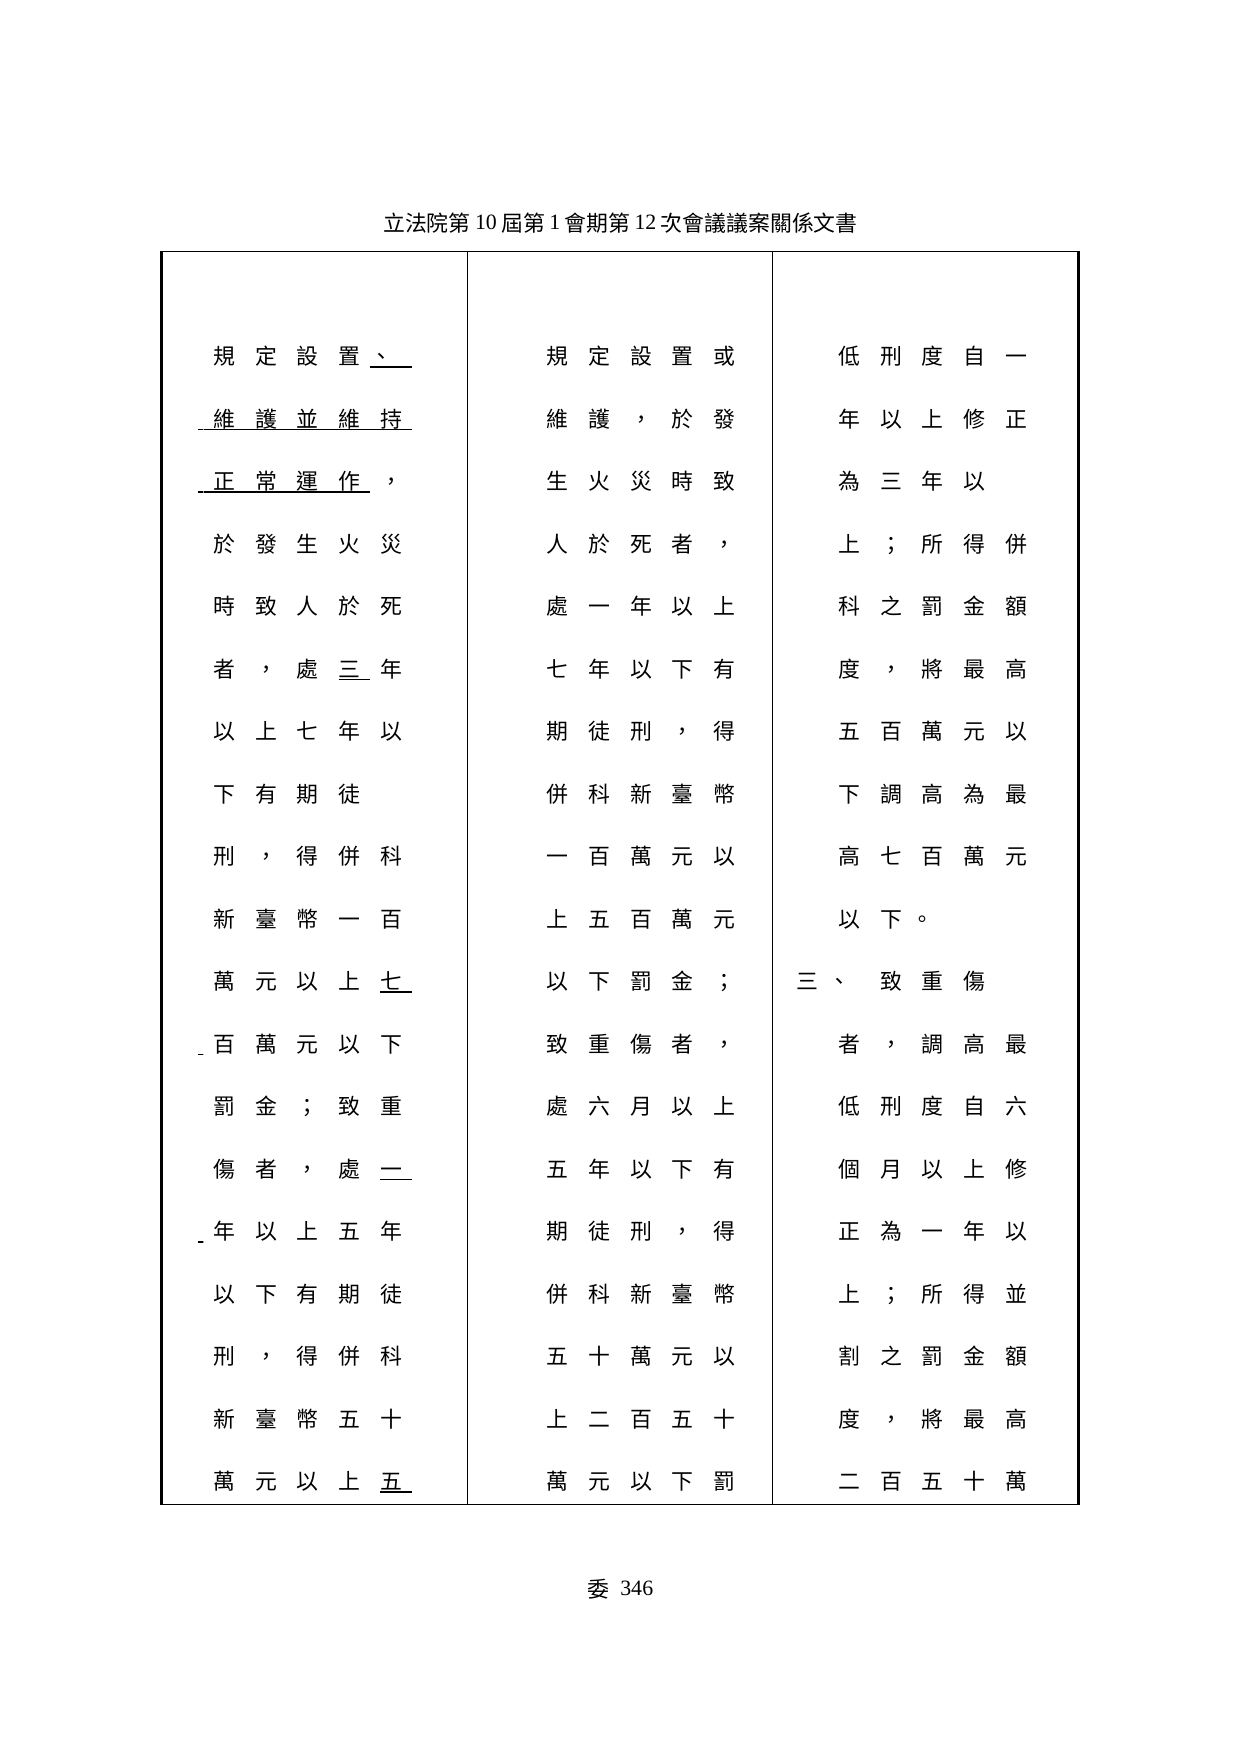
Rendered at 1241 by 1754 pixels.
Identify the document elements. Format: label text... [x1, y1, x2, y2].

table_cell 低刑度自一年以上修正為三年以上；所得併科之罰金額度，將最高五百萬元以下調高為最高七百萬元以下。 三、致重傷者，調高最低刑度自六個月以上修正為一年以上；所得並割之罰金額度，將最高二百五十萬 [773, 252, 1077, 1504]
table_cell 規定設置、維護並維持正常運作，於發生火災時致人於死者，處三年以上七年以下有期徒刑，得併科新臺幣一百萬元以上七百萬元以下罰金；致重傷者，處一年以上五年以下有期徒刑，得併科新臺幣五十萬元以上五 [163, 252, 467, 1504]
table_cell 規定設置或維護，於發生火災時致人於死者，處一年以上七年以下有期徒刑，得併科新臺幣一百萬元以上五百萬元以下罰金；致重傷者，處六月以上五年以下有期徒刑，得併科新臺幣五十萬元以上二百五十萬元以下罰 [468, 252, 772, 1504]
